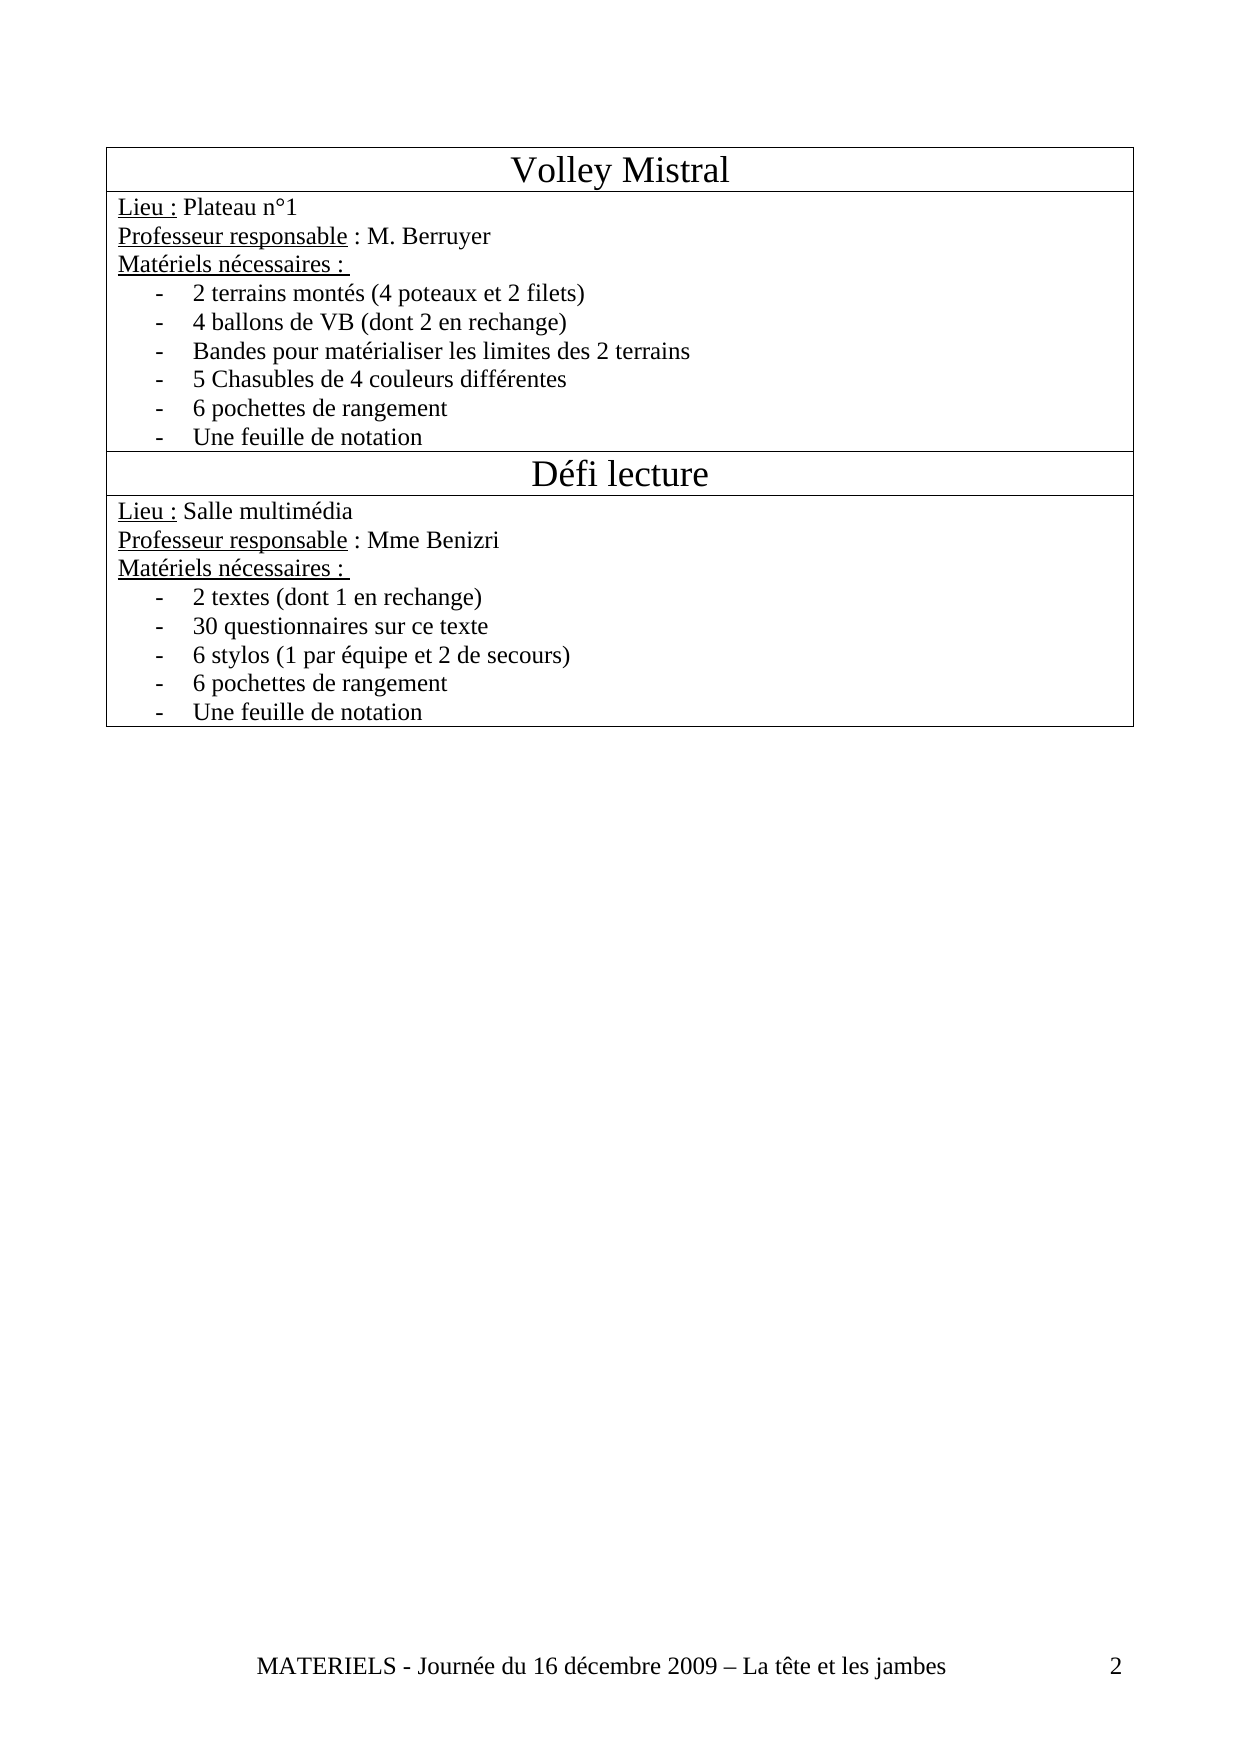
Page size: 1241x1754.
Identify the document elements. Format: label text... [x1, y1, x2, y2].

table_cell Lieu : Plateau n°1 Professeur responsable : M. Berruyer Matériels nécessaires : 2 terrains montés (4 poteaux et 2 filets) 4 ballons de VB (dont 2 en rechange) Bandes pour matérialiser les limites des 2 terrains 5 Chasubles de 4 couleurs différentes 6 pochettes de rangement Une feuille de notation [107, 192, 1133, 451]
table_cell Défi lecture [107, 452, 1133, 495]
table_cell Lieu : Salle multimédia Professeur responsable : Mme Benizri Matériels nécessaires : 2 textes (dont 1 en rechange) 30 questionnaires sur ce texte 6 stylos (1 par équipe et 2 de secours) 6 pochettes de rangement Une feuille de notation [107, 496, 1133, 726]
table_header Volley Mistral [107, 148, 1133, 191]
